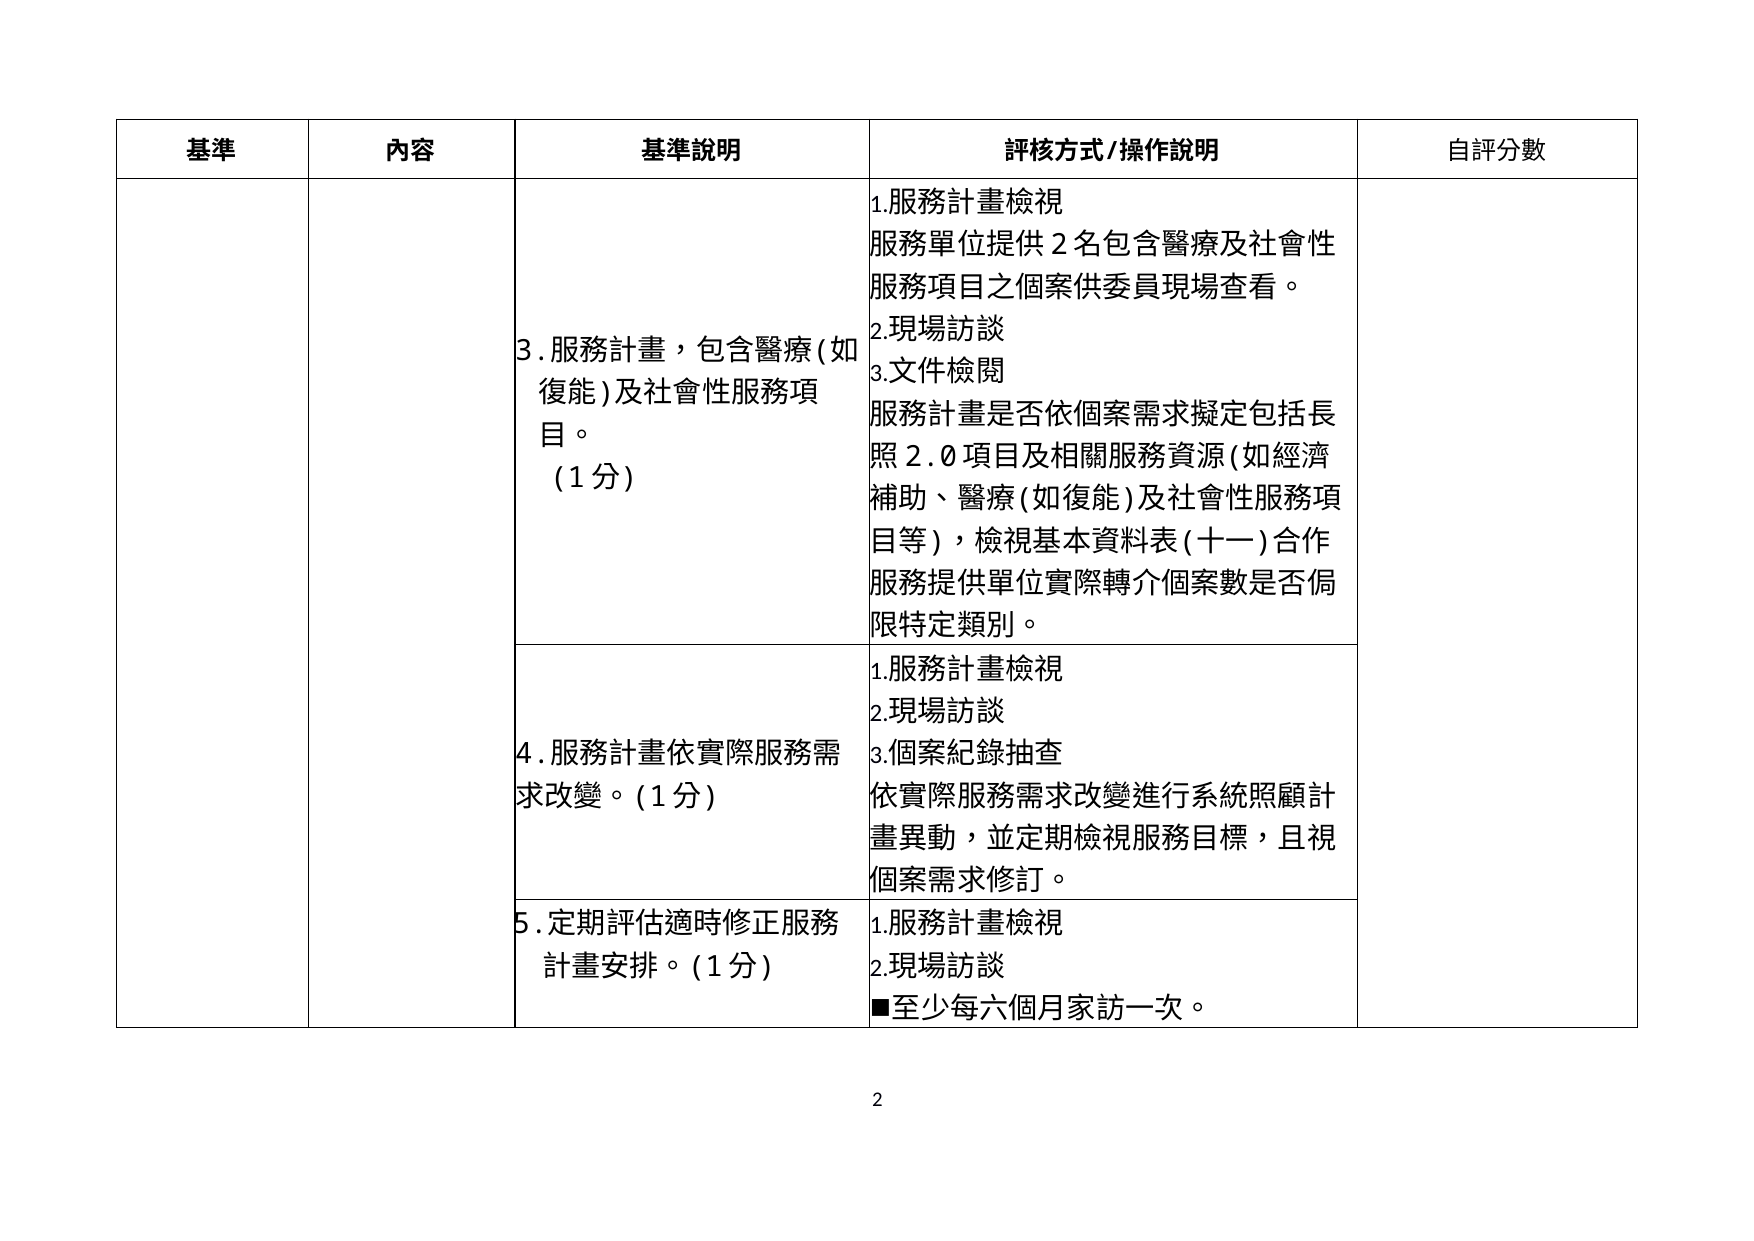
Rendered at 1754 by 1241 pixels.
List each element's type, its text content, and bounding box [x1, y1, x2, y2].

table_cell [1358, 179, 1637, 1027]
table_cell 服務計畫檢視 現場訪談 至少每六個月家訪一次。 本所提供相關查核結果供委員參考。 [870, 900, 1357, 1027]
table_header 基準說明 [516, 120, 869, 178]
table_header 內容 [309, 120, 514, 178]
table_cell [117, 179, 308, 1027]
table_header 自評分數 [1358, 120, 1637, 178]
table_cell 服務計畫檢視 現場訪談 個案紀錄抽查 依實際服務需求改變進行系統照顧計畫異動，並定期檢視服務目標，且視個案需求修訂。 [870, 645, 1357, 899]
table_cell 4.服務計畫依實際服務需求改變。(1分) [516, 645, 869, 899]
table_header 基準 [117, 120, 308, 178]
table_cell [309, 179, 514, 1027]
table_cell 3.服務計畫，包含醫療(如復能)及社會性服務項目。 (1分) [516, 179, 869, 644]
table_cell 服務計畫檢視 服務單位提供2名包含醫療及社會性服務項目之個案供委員現場查看。 現場訪談 文件檢閱 服務計畫是否依個案需求擬定包括長照2.0項目及相關服務資源(如經濟補助、醫療(如復能)及社會性服務項目等)，檢視基本資料表(十一)合作服務提供單位實際轉介個案數是否侷限特定類別。 [870, 179, 1357, 644]
table_header 評核方式/操作說明 [870, 120, 1357, 178]
table_cell 5.定期評估適時修正服務計畫安排。(1分) [516, 900, 869, 1027]
